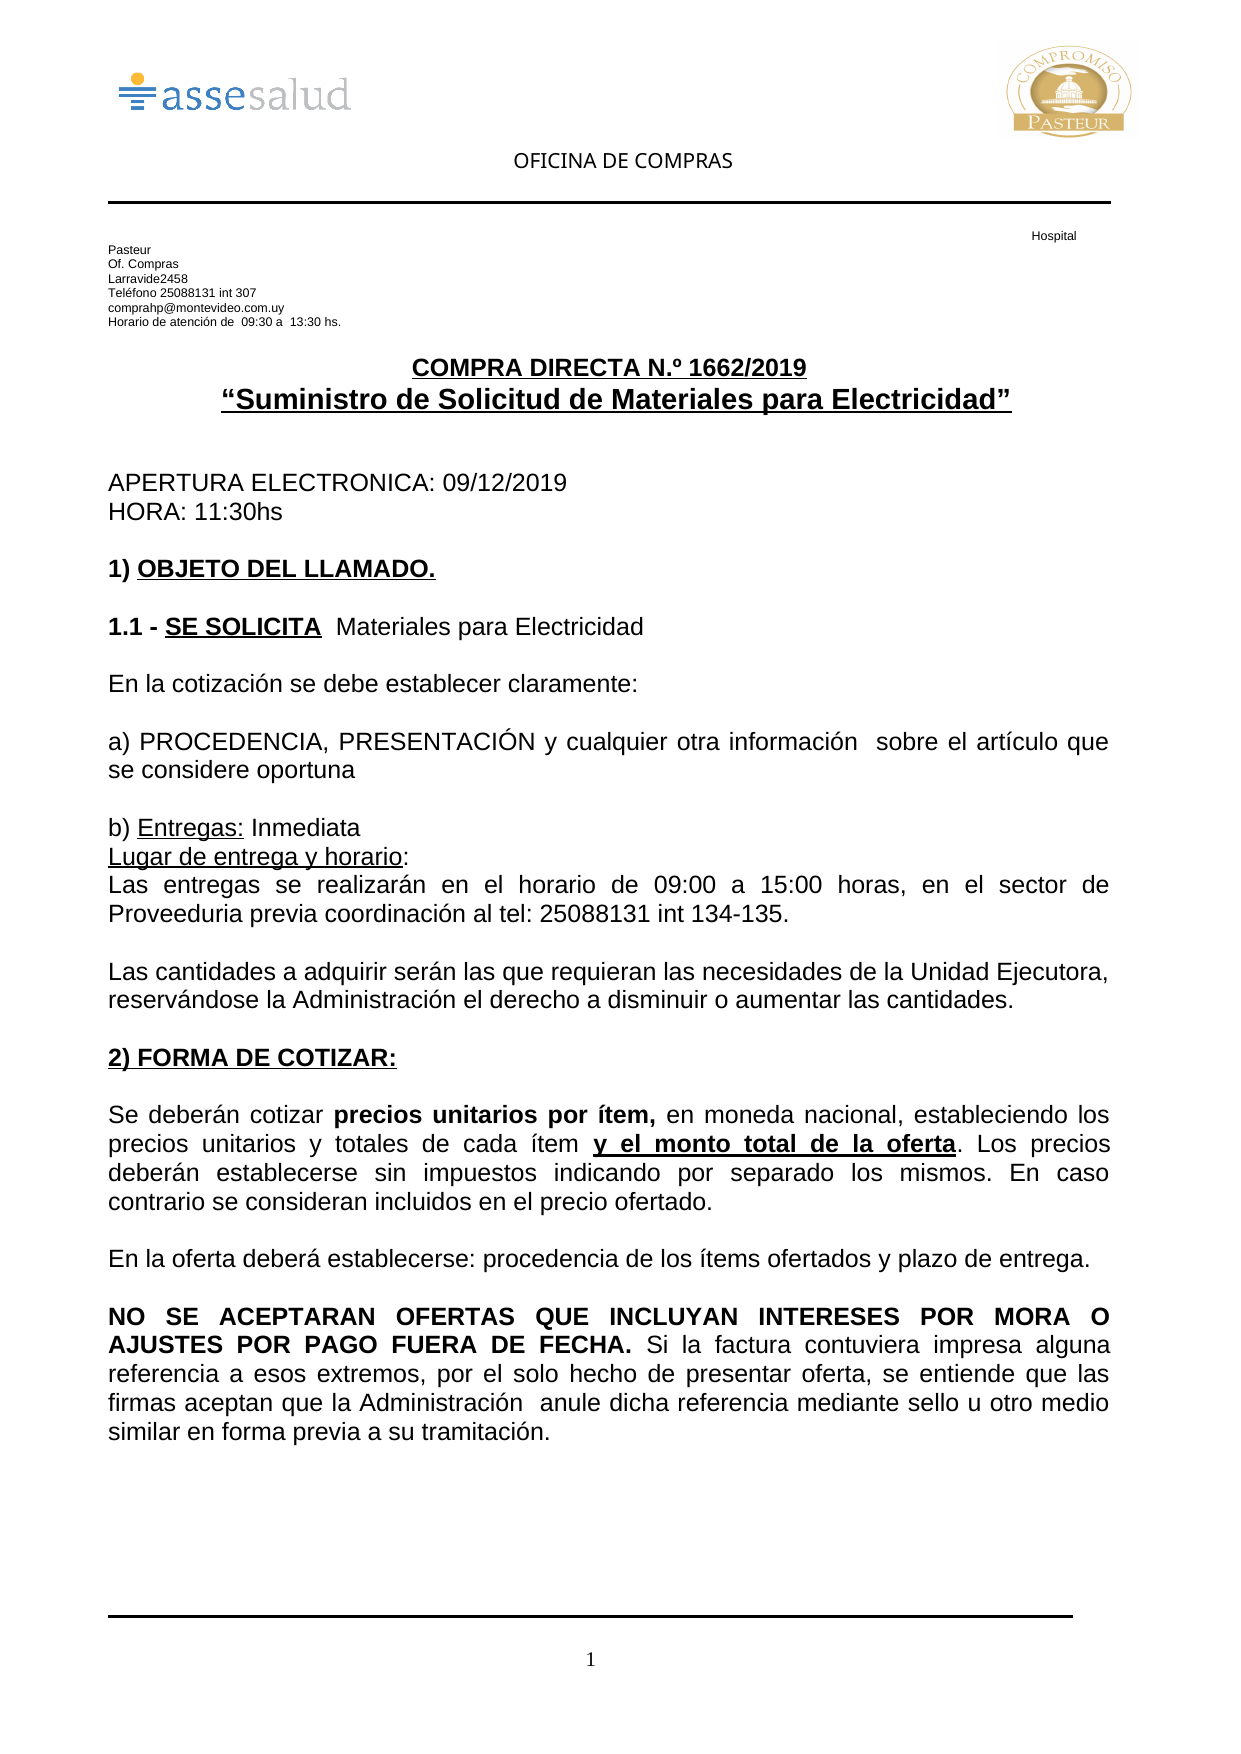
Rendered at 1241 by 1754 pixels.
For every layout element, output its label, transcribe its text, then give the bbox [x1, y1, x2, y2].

text 2) Forma de Cotizar: [108, 1043, 1111, 1071]
text Las cantidades a adquirir serán las que requieran las necesidades de la Unidad Ejecutora, reservándose la Administración el derecho a disminuir o aumentar las cantidades. [108, 956, 1111, 1014]
text “Suministro de Solicitud de Materiales para Electricidad” [108, 382, 1111, 415]
text Of. Compras [108, 257, 1111, 271]
text HORA: 11:30hs [108, 496, 1111, 525]
text comprahp@montevideo.com.uy [108, 300, 1111, 314]
text b) Entregas: Inmediata [108, 813, 1111, 841]
text Teléfono 25088131 int 307 [108, 286, 1111, 300]
text 1) OBJETO DEL LLAMADO. [108, 554, 1111, 583]
text Las entregas se realizarán en el horario de 09:00 a 15:00 horas, en el sector de Proveeduria previa coordinación al tel: 25088131 int 134-135. [108, 870, 1111, 928]
text En la cotización se debe establecer claramente: [108, 669, 1111, 698]
picture [105, 55, 369, 129]
text Larravide2458 [108, 271, 1111, 286]
text En la oferta deberá establecerse: procedencia de los ítems ofertados y plazo de entrega. [108, 1244, 1111, 1273]
text Lugar de entrega y horario: [108, 841, 1111, 870]
text Hospital Pasteur [108, 228, 1111, 257]
picture [997, 39, 1140, 141]
text a) PROCEDENCIA, PRESENTACIÓN y cualquier otra información sobre el artículo que se considere oportuna [108, 726, 1111, 784]
text 1.1 - SE SOLICITA Materiales para Electricidad [108, 611, 1111, 640]
text COMPRA DIRECTA N.º 1662/2019 [108, 353, 1111, 382]
text NO SE ACEPTARAN OFERTAS QUE INCLUYAN INTERESES POR MORA O AJUSTES POR PAGO FUERA DE FECHA. Si la factura contuviera impresa alguna referencia a esos extremos, por el solo hecho de presentar oferta, se entiende que las firmas aceptan que la Administración anule dicha referencia mediante sello u otro medio similar en forma previa a su tramitación. [108, 1301, 1111, 1445]
text Horario de atención de 09:30 a 13:30 hs. [108, 314, 1111, 329]
text Se deberán cotizar precios unitarios por ítem, en moneda nacional, estableciendo los precios unitarios y totales de cada ítem y el monto total de la oferta. Los precios deberán establecerse sin impuestos indicando por separado los mismos. En caso contrario se consideran incluidos en el precio ofertado. [108, 1100, 1111, 1215]
text APERTURA ELECTRONICA: 09/12/2019 [108, 468, 1111, 496]
